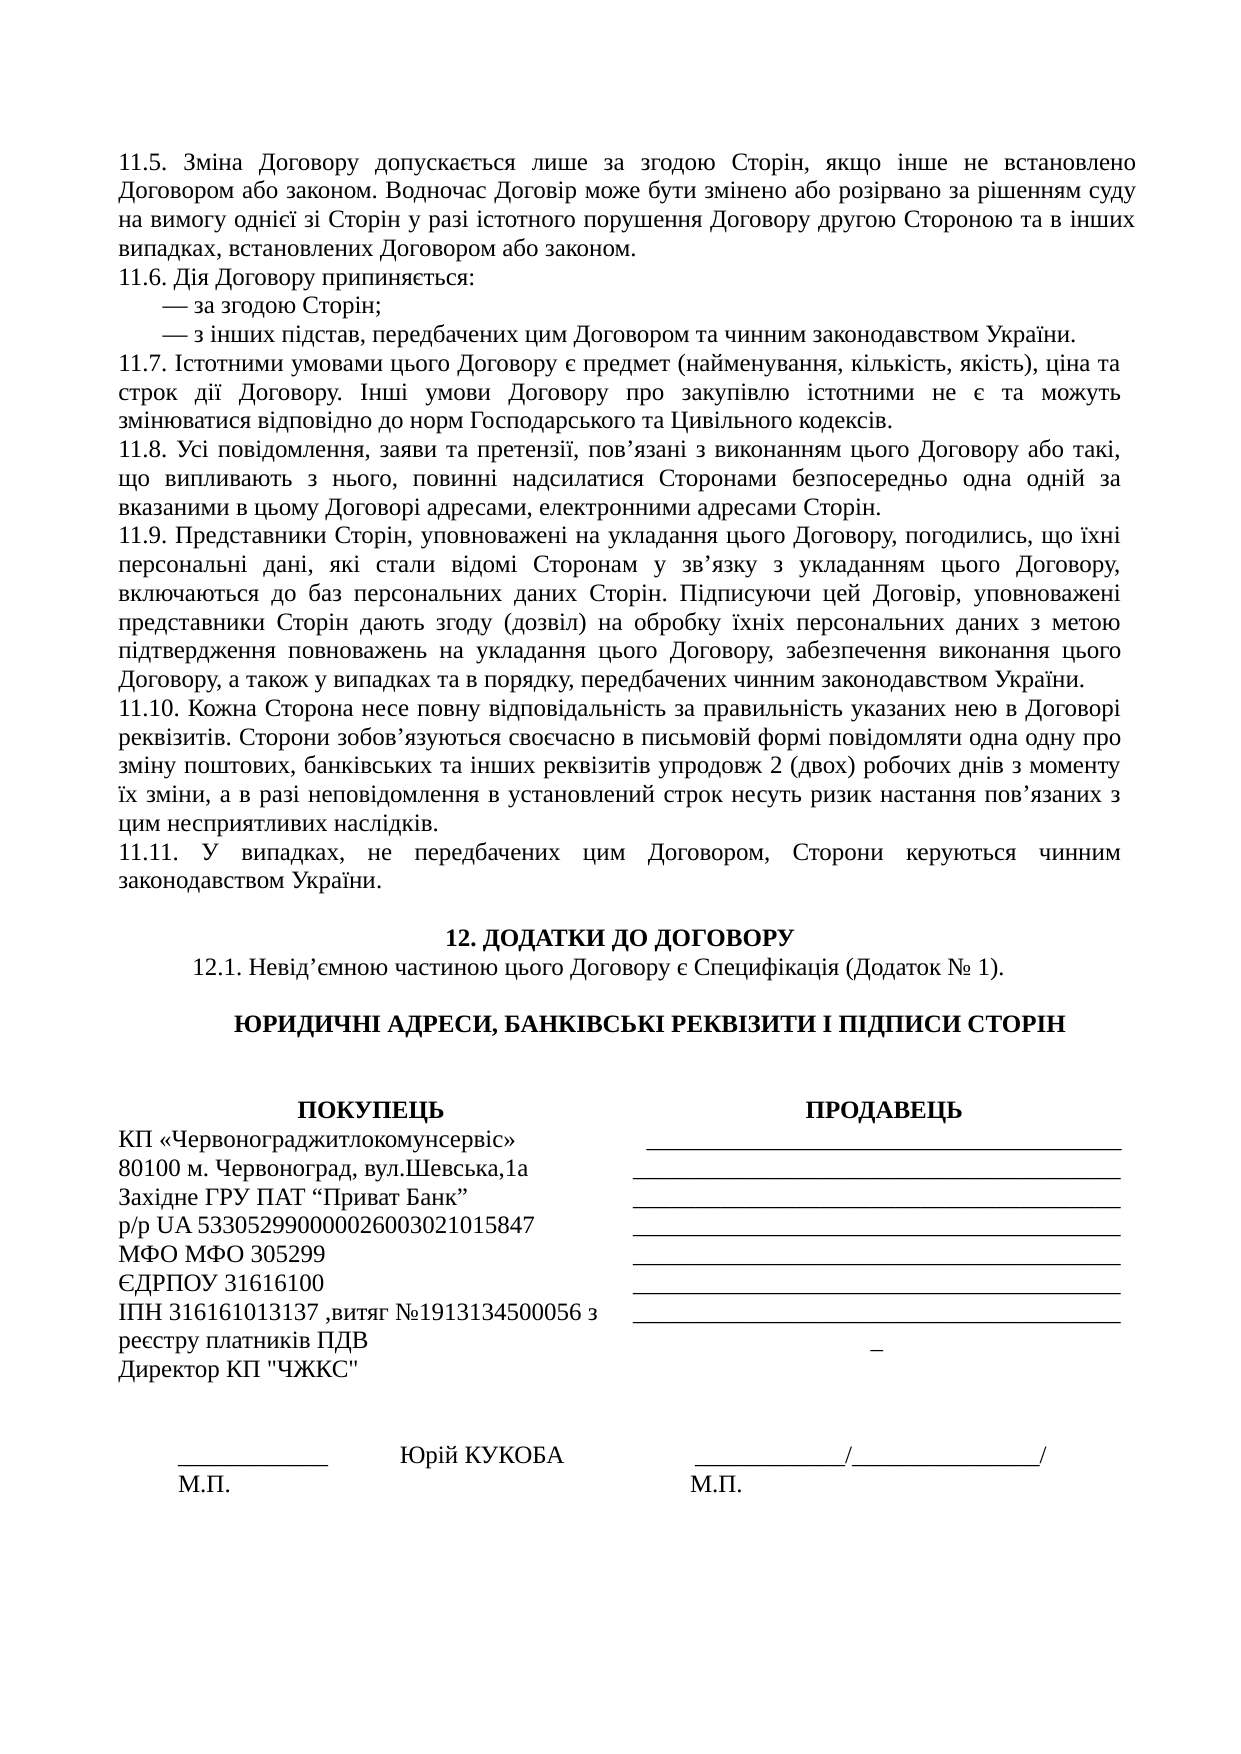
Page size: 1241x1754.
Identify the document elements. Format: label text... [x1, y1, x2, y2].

text 12. ДОДАТКИ ДО ДОГОВОРУ [118, 923, 1122, 952]
text 11.6. Дія Договору припиняється: [118, 262, 1122, 291]
text 11.9. Представники Сторін, уповноважені на укладання цього Договору, погодились, що їхні персональні дані, які стали відомі Сторонам у зв’язку з укладанням цього Договору, включаються до баз персональних даних Сторін. Підписуючи цей Договір, уповноважені представники Сторін дають згоду (дозвіл) на обробку їхніх персональних даних з метою підтвердження повноважень на укладання цього Договору, забезпечення виконання цього Договору, а також у випадках та в порядку, передбачених чинним законодавством України. [118, 521, 1122, 693]
table_header ПОКУПЕЦЬ [107, 1096, 620, 1124]
text ____________ Юрій КУКОБА ____________/_______________/ М.П. М.П. [178, 1441, 1122, 1498]
table_header ПРОДАВЕЦЬ [620, 1096, 1133, 1124]
text 11.11. У випадках, не передбачених цим Договором, Сторони керуються чинним законодавством України. [118, 837, 1122, 894]
text ЮРИДИЧНІ АДРЕСИ, БАНКІВСЬКІ РЕКВІЗИТИ І ПІДПИСИ СТОРІН [178, 1009, 1122, 1038]
table_cell КП «Червонограджитлокомунсервіс» 80100 м. Червоноград, вул.Шевська,1а Західне ГРУ ПАТ “Приват Банк” р/р UA 533052990000026003021015847 МФО МФО 305299 ЄДРПОУ 31616100 ІПН 316161013137 ,витяг №1913134500056 з реєстру платників ПДВ Директор КП "ЧЖКС" [107, 1124, 620, 1412]
table_cell _________________________________________________________________________________________________________________________________________________________________________________________________________________________________________________________________________________ [620, 1124, 1133, 1412]
text — з інших підстав, передбачених цим Договором та чинним законодавством України. [118, 319, 1122, 348]
text 11.10. Кожна Сторона несе повну відповідальність за правильність указаних нею в Договорі реквізитів. Сторони зобов’язуються своєчасно в письмовій формі повідомляти одна одну про зміну поштових, банківських та інших реквізитів упродовж 2 (двох) робочих днів з моменту їх зміни, а в разі неповідомлення в установлений строк несуть ризик настання пов’язаних з цим несприятливих наслідків. [118, 693, 1122, 837]
text 11.8. Усі повідомлення, заяви та претензії, пов’язані з виконанням цього Договору або такі, що випливають з нього, повинні надсилатися Сторонами безпосередньо одна одній за вказаними в цьому Договорі адресами, електронними адресами Сторін. [118, 434, 1122, 521]
text 11.5. Зміна Договору допускається лише за згодою Сторін, якщо інше не встановлено Договором або законом. Водночас Договір може бути змінено або розірвано за рішенням суду на вимогу однієї зі Сторін у разі істотного порушення Договору другою Стороною та в інших випадках, встановлених Договором або законом. [118, 147, 1137, 262]
text 12.1. Невід’ємною частиною цього Договору є Специфікація (Додаток № 1). [118, 952, 1122, 981]
text — за згодою Сторін; [118, 291, 1122, 319]
text 11.7. Істотними умовами цього Договору є предмет (найменування, кількість, якість), ціна та строк дії Договору. Інші умови Договору про закупівлю істотними не є та можуть змінюватися відповідно до норм Господарського та Цивільного кодексів. [118, 348, 1122, 434]
